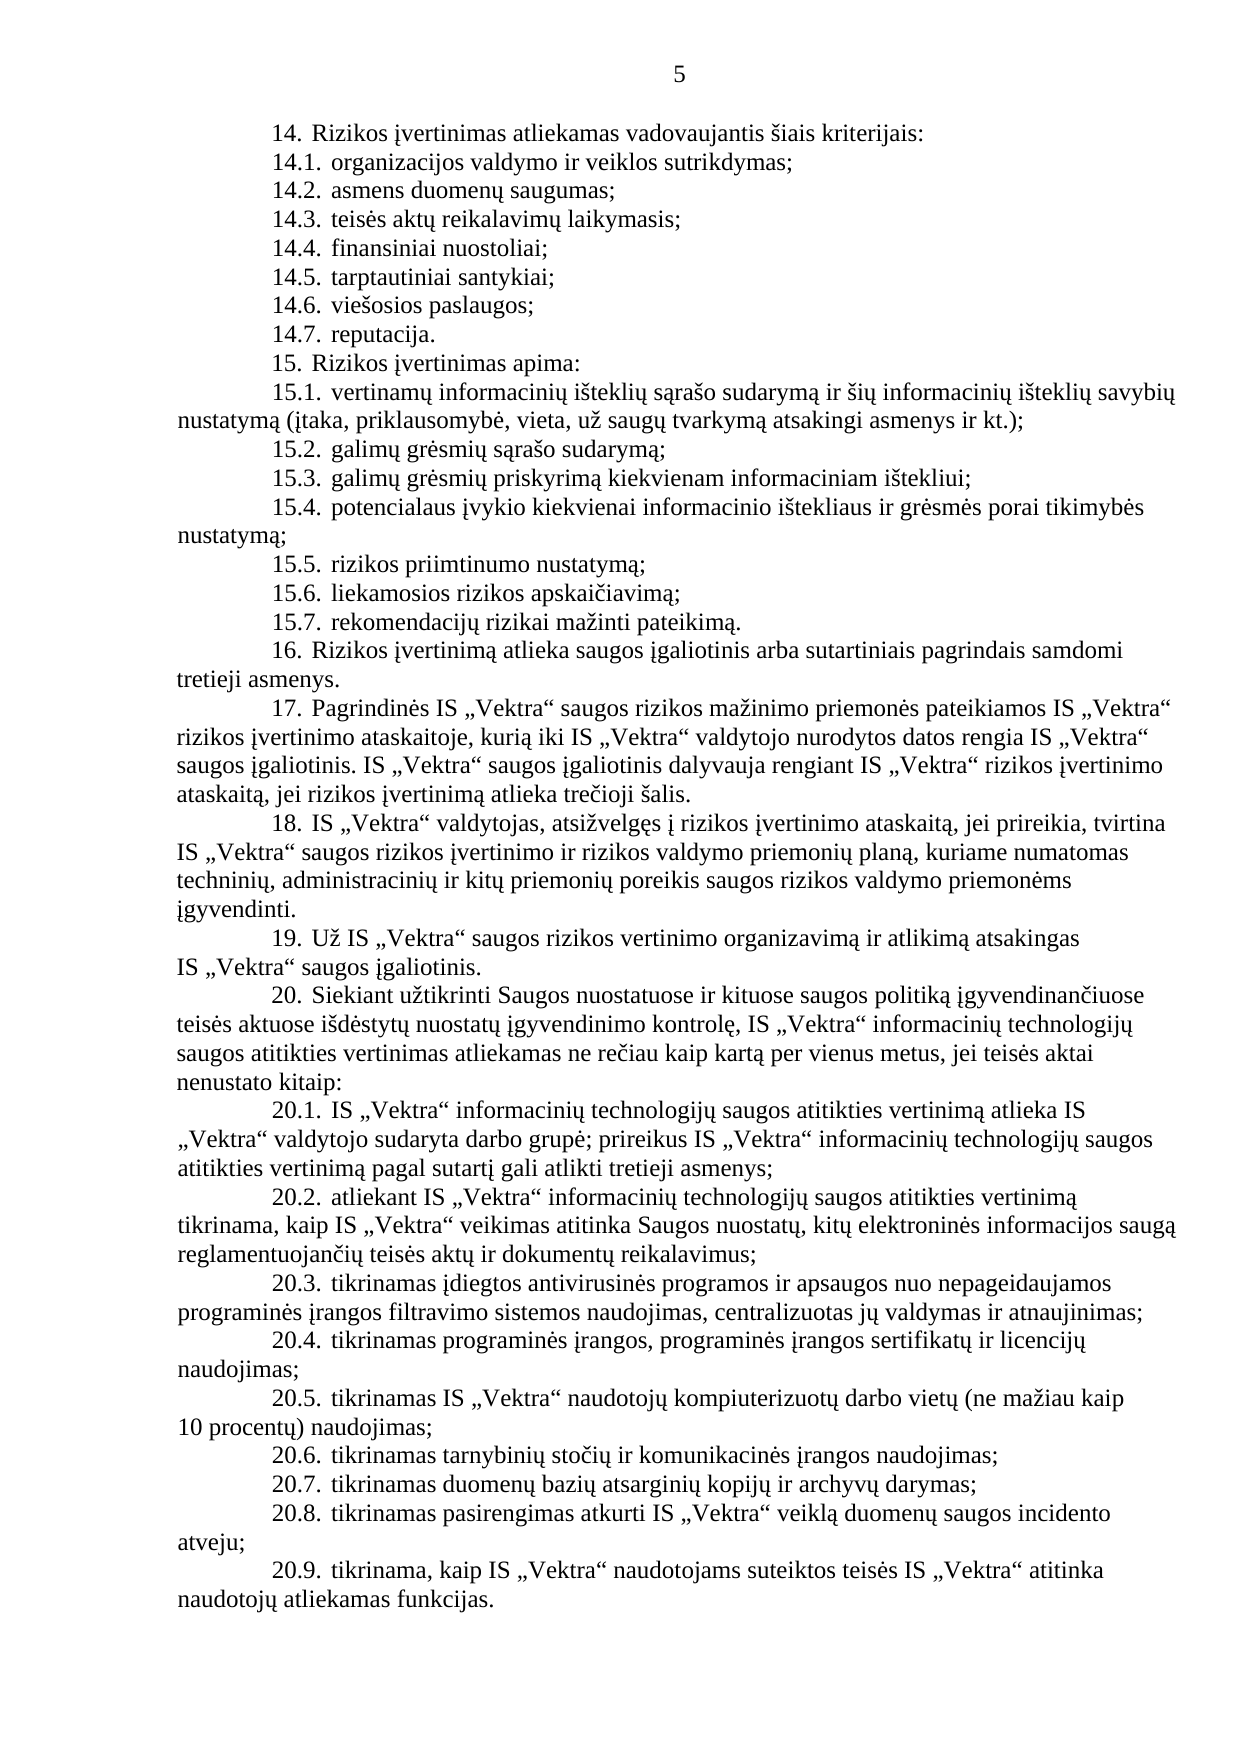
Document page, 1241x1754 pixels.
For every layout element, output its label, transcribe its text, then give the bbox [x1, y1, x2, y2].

text 14. Rizikos įvertinimas atliekamas vadovaujantis šiais kriterijais: [176, 118, 1181, 147]
text 15.3. galimų grėsmių priskyrimą kiekvienam informaciniam ištekliui; [177, 463, 1181, 492]
text 20. Siekiant užtikrinti Saugos nuostatuose ir kituose saugos politiką įgyvendinančiuose teisės aktuose išdėstytų nuostatų įgyvendinimo kontrolę, IS „Vektra“ informacinių technologijų saugos atitikties vertinimas atliekamas ne rečiau kaip kartą per vienus metus, jei teisės aktai nenustato kitaip: [176, 981, 1181, 1096]
text 14.3. teisės aktų reikalavimų laikymasis; [177, 204, 1181, 233]
text 16. Rizikos įvertinimą atlieka saugos įgaliotinis arba sutartiniais pagrindais samdomi tretieji asmenys. [176, 636, 1181, 693]
text 15.7. rekomendacijų rizikai mažinti pateikimą. [177, 607, 1181, 636]
text 14.2. asmens duomenų saugumas; [177, 176, 1181, 204]
text 20.8. tikrinamas pasirengimas atkurti IS „Vektra“ veiklą duomenų saugos incidento atveju; [177, 1498, 1181, 1556]
text 20.7. tikrinamas duomenų bazių atsarginių kopijų ir archyvų darymas; [177, 1469, 1181, 1498]
text 18. IS „Vektra“ valdytojas, atsižvelgęs į rizikos įvertinimo ataskaitą, jei prireikia, tvirtina IS „Vektra“ saugos rizikos įvertinimo ir rizikos valdymo priemonių planą, kuriame numatomas techninių, administracinių ir kitų priemonių poreikis saugos rizikos valdymo priemonėms įgyvendinti. [176, 808, 1181, 923]
text 15.2. galimų grėsmių sąrašo sudarymą; [177, 434, 1181, 463]
text 20.5. tikrinamas IS „Vektra“ naudotojų kompiuterizuotų darbo vietų (ne mažiau kaip 10 procentų) naudojimas; [177, 1383, 1181, 1441]
text 14.7. reputacija. [177, 319, 1181, 348]
text 14.5. tarptautiniai santykiai; [177, 262, 1181, 291]
text 15.5. rizikos priimtinumo nustatymą; [177, 549, 1181, 578]
text 20.1. IS „Vektra“ informacinių technologijų saugos atitikties vertinimą atlieka IS „Vektra“ valdytojo sudaryta darbo grupė; prireikus IS „Vektra“ informacinių technologijų saugos atitikties vertinimą pagal sutartį gali atlikti tretieji asmenys; [177, 1096, 1181, 1182]
text 15.6. liekamosios rizikos apskaičiavimą; [177, 578, 1181, 607]
text 20.3. tikrinamas įdiegtos antivirusinės programos ir apsaugos nuo nepageidaujamos programinės įrangos filtravimo sistemos naudojimas, centralizuotas jų valdymas ir atnaujinimas; [177, 1268, 1181, 1326]
text 15.1. vertinamų informacinių išteklių sąrašo sudarymą ir šių informacinių išteklių savybių nustatymą (įtaka, priklausomybė, vieta, už saugų tvarkymą atsakingi asmenys ir kt.); [177, 377, 1181, 434]
text 19. Už IS „Vektra“ saugos rizikos vertinimo organizavimą ir atlikimą atsakingas IS „Vektra“ saugos įgaliotinis. [176, 923, 1181, 981]
text 20.9. tikrinama, kaip IS „Vektra“ naudotojams suteiktos teisės IS „Vektra“ atitinka naudotojų atliekamas funkcijas. [177, 1556, 1181, 1613]
text 15.4. potencialaus įvykio kiekvienai informacinio ištekliaus ir grėsmės porai tikimybės nustatymą; [177, 492, 1181, 549]
text 15. Rizikos įvertinimas apima: [176, 348, 1181, 377]
text 14.4. finansiniai nuostoliai; [177, 233, 1181, 262]
text 14.1. organizacijos valdymo ir veiklos sutrikdymas; [177, 147, 1181, 176]
text 20.2. atliekant IS „Vektra“ informacinių technologijų saugos atitikties vertinimą tikrinama, kaip IS „Vektra“ veikimas atitinka Saugos nuostatų, kitų elektroninės informacijos saugą reglamentuojančių teisės aktų ir dokumentų reikalavimus; [177, 1182, 1181, 1268]
text 17. Pagrindinės IS „Vektra“ saugos rizikos mažinimo priemonės pateikiamos IS „Vektra“ rizikos įvertinimo ataskaitoje, kurią iki IS „Vektra“ valdytojo nurodytos datos rengia IS „Vektra“ saugos įgaliotinis. IS „Vektra“ saugos įgaliotinis dalyvauja rengiant IS „Vektra“ rizikos įvertinimo ataskaitą, jei rizikos įvertinimą atlieka trečioji šalis. [176, 693, 1181, 808]
text 20.6. tikrinamas tarnybinių stočių ir komunikacinės įrangos naudojimas; [177, 1441, 1181, 1469]
text 20.4. tikrinamas programinės įrangos, programinės įrangos sertifikatų ir licencijų naudojimas; [177, 1326, 1181, 1383]
text 14.6. viešosios paslaugos; [177, 291, 1181, 319]
